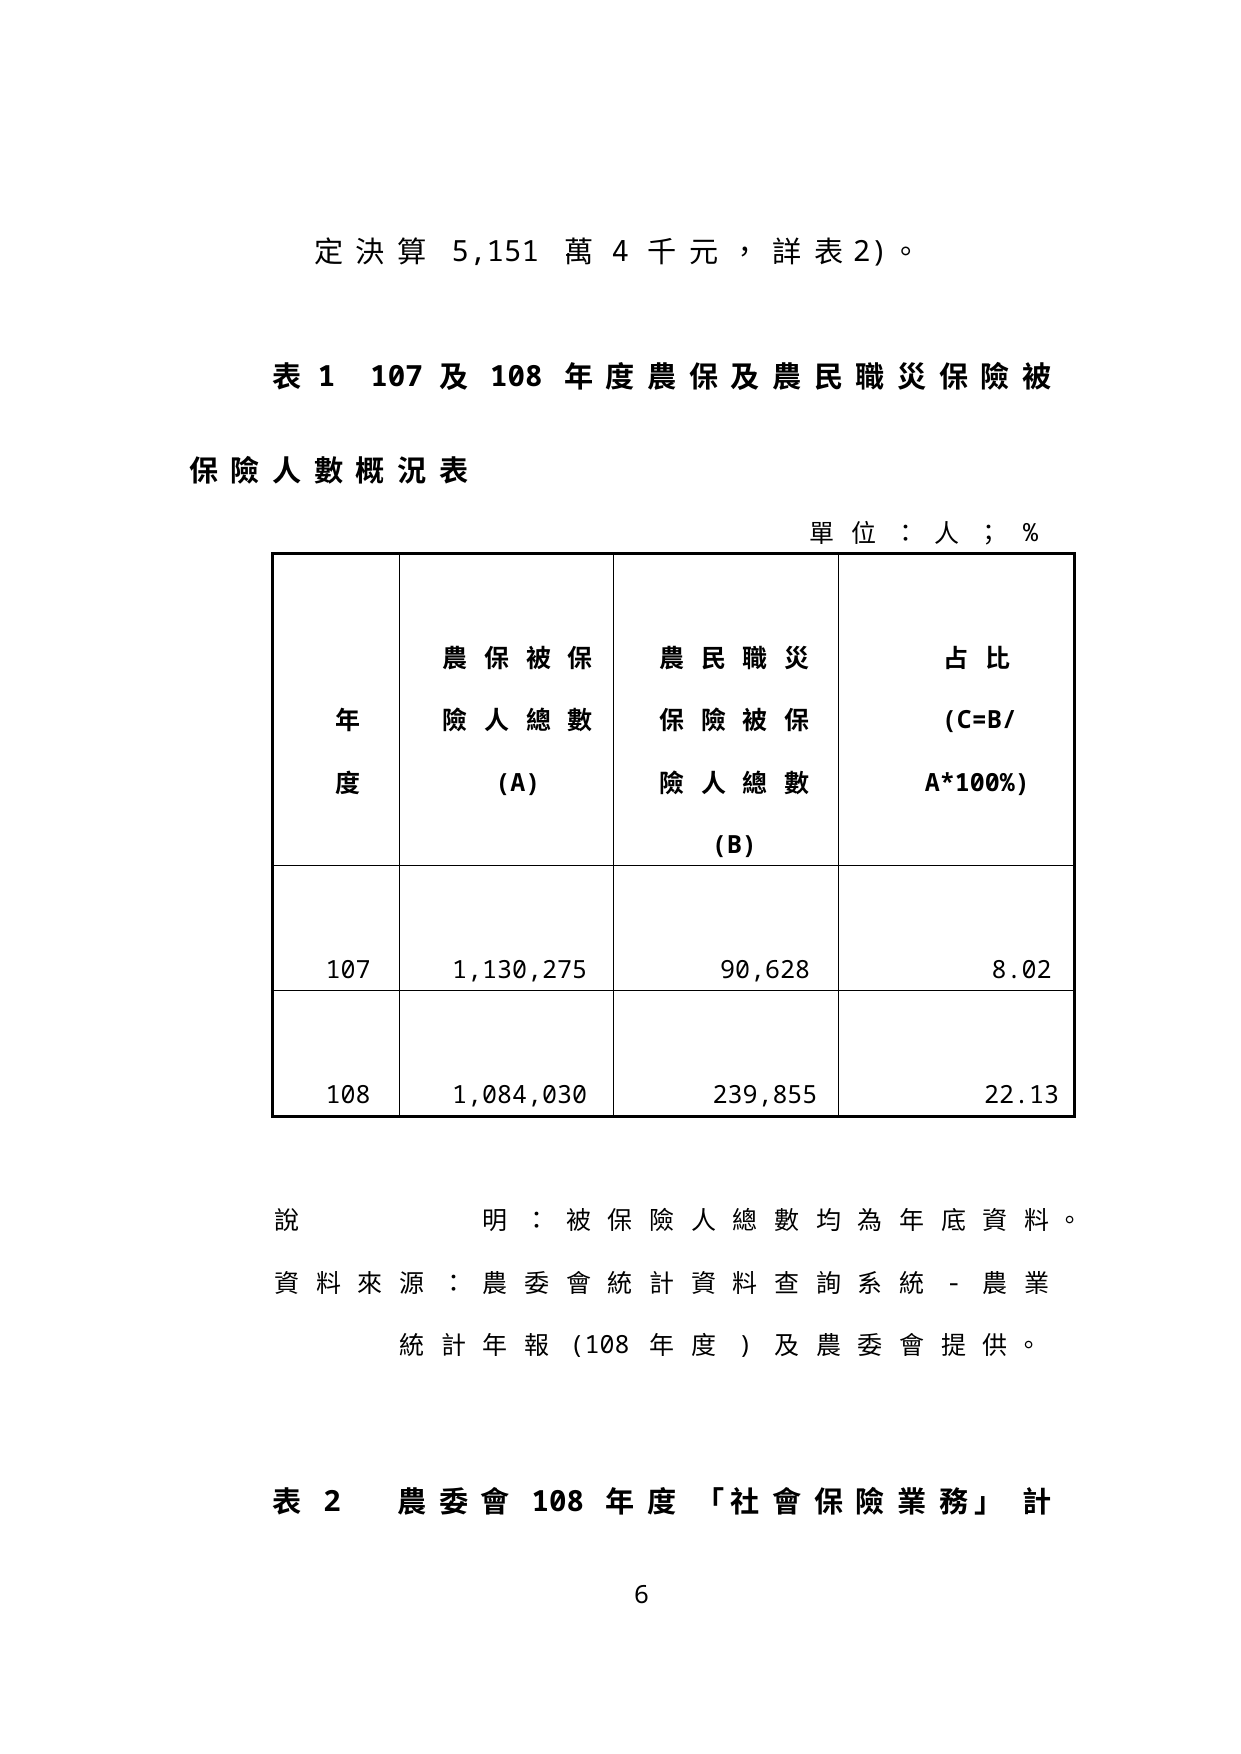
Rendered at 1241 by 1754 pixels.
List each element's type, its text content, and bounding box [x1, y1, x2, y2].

text 表1 107及108年度農保及農民職災保險被保險人數概況表 [183, 302, 1058, 490]
table_cell 108 [274, 991, 399, 1115]
table_header 農保被保險人總數(A) [400, 555, 613, 865]
table_cell 8.02 [839, 866, 1073, 990]
table_cell 22.13 [839, 991, 1073, 1115]
table_header 占比 (C=B/A*100%) [839, 555, 1073, 865]
table_cell 107 [274, 866, 399, 990]
text 表2 農委會108年度「社會保險業務」計 [248, 1427, 1058, 1552]
text 單位：人；% [241, 490, 1051, 552]
text 資料來源：農委會統計資料查詢系統-農業統計年報(108年度)及農委會提供。 [257, 1240, 1058, 1365]
table_cell 1,084,030 [400, 991, 613, 1115]
table_header 年 度 [274, 555, 399, 865]
table_cell 90,628 [614, 866, 838, 990]
table_cell 239,855 [614, 991, 838, 1115]
table_header 農民職災保險被保險人總數(B) [614, 555, 838, 865]
text 說 明：被保險人總數均為年底資料。 [260, 1177, 1058, 1240]
table_cell 1,130,275 [400, 866, 613, 990]
text 定決算5,151萬4千元，詳表2)。 [271, 177, 1058, 302]
